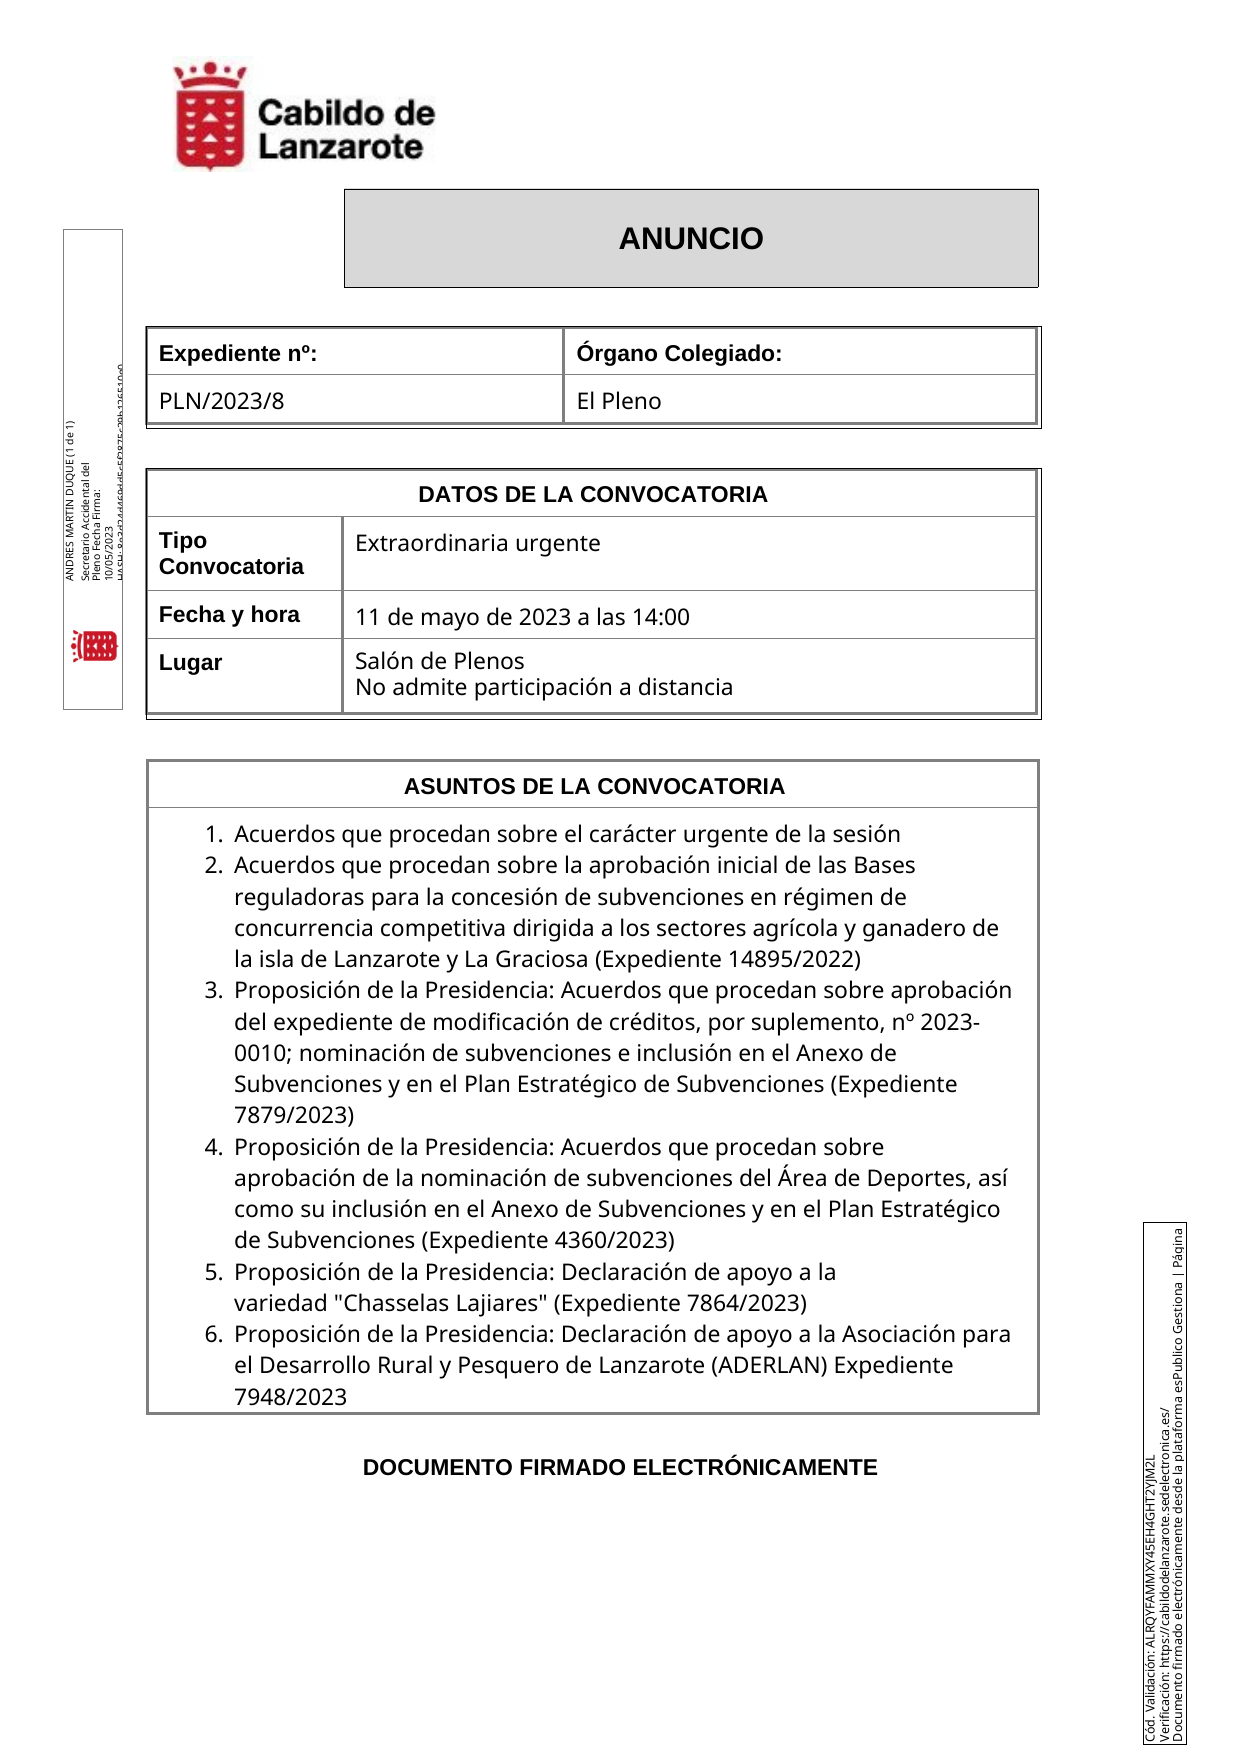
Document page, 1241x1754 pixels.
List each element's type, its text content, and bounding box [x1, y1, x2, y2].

table_cell Fecha y hora [148, 591, 341, 637]
table_cell Acuerdos que procedan sobre el carácter urgente de la sesión Acuerdos que procedan sobre la aprobación inicial de las Bases reguladoras para la concesión de subvenciones en régimen de concurrencia competitiva dirigida a los sectores agrícola y ganadero de la isla de Lanzarote y La Graciosa (Expediente 14895/2022) Proposición de la Presidencia: Acuerdos que procedan sobre aprobación del expediente de modificación de créditos, por suplemento, nº 2023-0010; nominación de subvenciones e inclusión en el Anexo de Subvenciones y en el Plan Estratégico de Subvenciones (Expediente 7879/2023) Proposición de la Presidencia: Acuerdos que procedan sobre aprobación de la nominación de subvenciones del Área de Deportes, así como su inclusión en el Anexo de Subvenciones y en el Plan Estratégico de Subvenciones (Expediente 4360/2023) Proposición de la Presidencia: Declaración de apoyo a la variedad "Chasselas Lajiares" (Expediente 7864/2023) Proposición de la Presidencia: Declaración de apoyo a la Asociación para el Desarrollo Rural y Pesquero de Lanzarote (ADERLAN) Expediente 7948/2023 [149, 808, 1037, 1412]
table_header ASUNTOS DE LA CONVOCATORIA [149, 762, 1037, 807]
text HASH: 8e3d24d469dd5c5f2875c29b126510e0 [116, 357, 122, 709]
picture [172, 56, 437, 172]
picture [75, 626, 116, 665]
text Secretario Accidental del Pleno Fecha Firma: 10/05/2023 [79, 357, 115, 501]
table_header Expediente nº: [148, 329, 562, 374]
text ANDRES MARTIN DUQUE (1 de 1) [64, 357, 75, 709]
table_header DATOS DE LA CONVOCATORIA [148, 471, 1035, 516]
table_cell Tipo Convocatoria [148, 517, 341, 590]
text DOCUMENTO FIRMADO ELECTRÓNICAMENTE [361, 1454, 879, 1480]
table_header Órgano Colegiado: [565, 329, 1035, 374]
table_cell Lugar [148, 639, 341, 712]
table_cell Salón de Plenos No admite participación a distancia [344, 639, 1035, 712]
text Verificación: https://cabildodelanzarote.sedelectronica.es/ [1158, 1224, 1171, 1744]
text ANUNCIO [616, 220, 766, 256]
text Documento firmado electrónicamente desde la plataforma esPublico Gestiona | Página 1 de 1 [1171, 1224, 1186, 1744]
table_cell Extraordinaria urgente [344, 517, 1035, 590]
table_cell El Pleno [565, 375, 1035, 422]
table_cell PLN/2023/8 [148, 375, 562, 422]
text Cód. Validación: ALRQYFAMMXY45EH4GHT2YJM2L [1144, 1224, 1156, 1744]
table_cell 11 de mayo de 2023 a las 14:00 [344, 591, 1035, 637]
